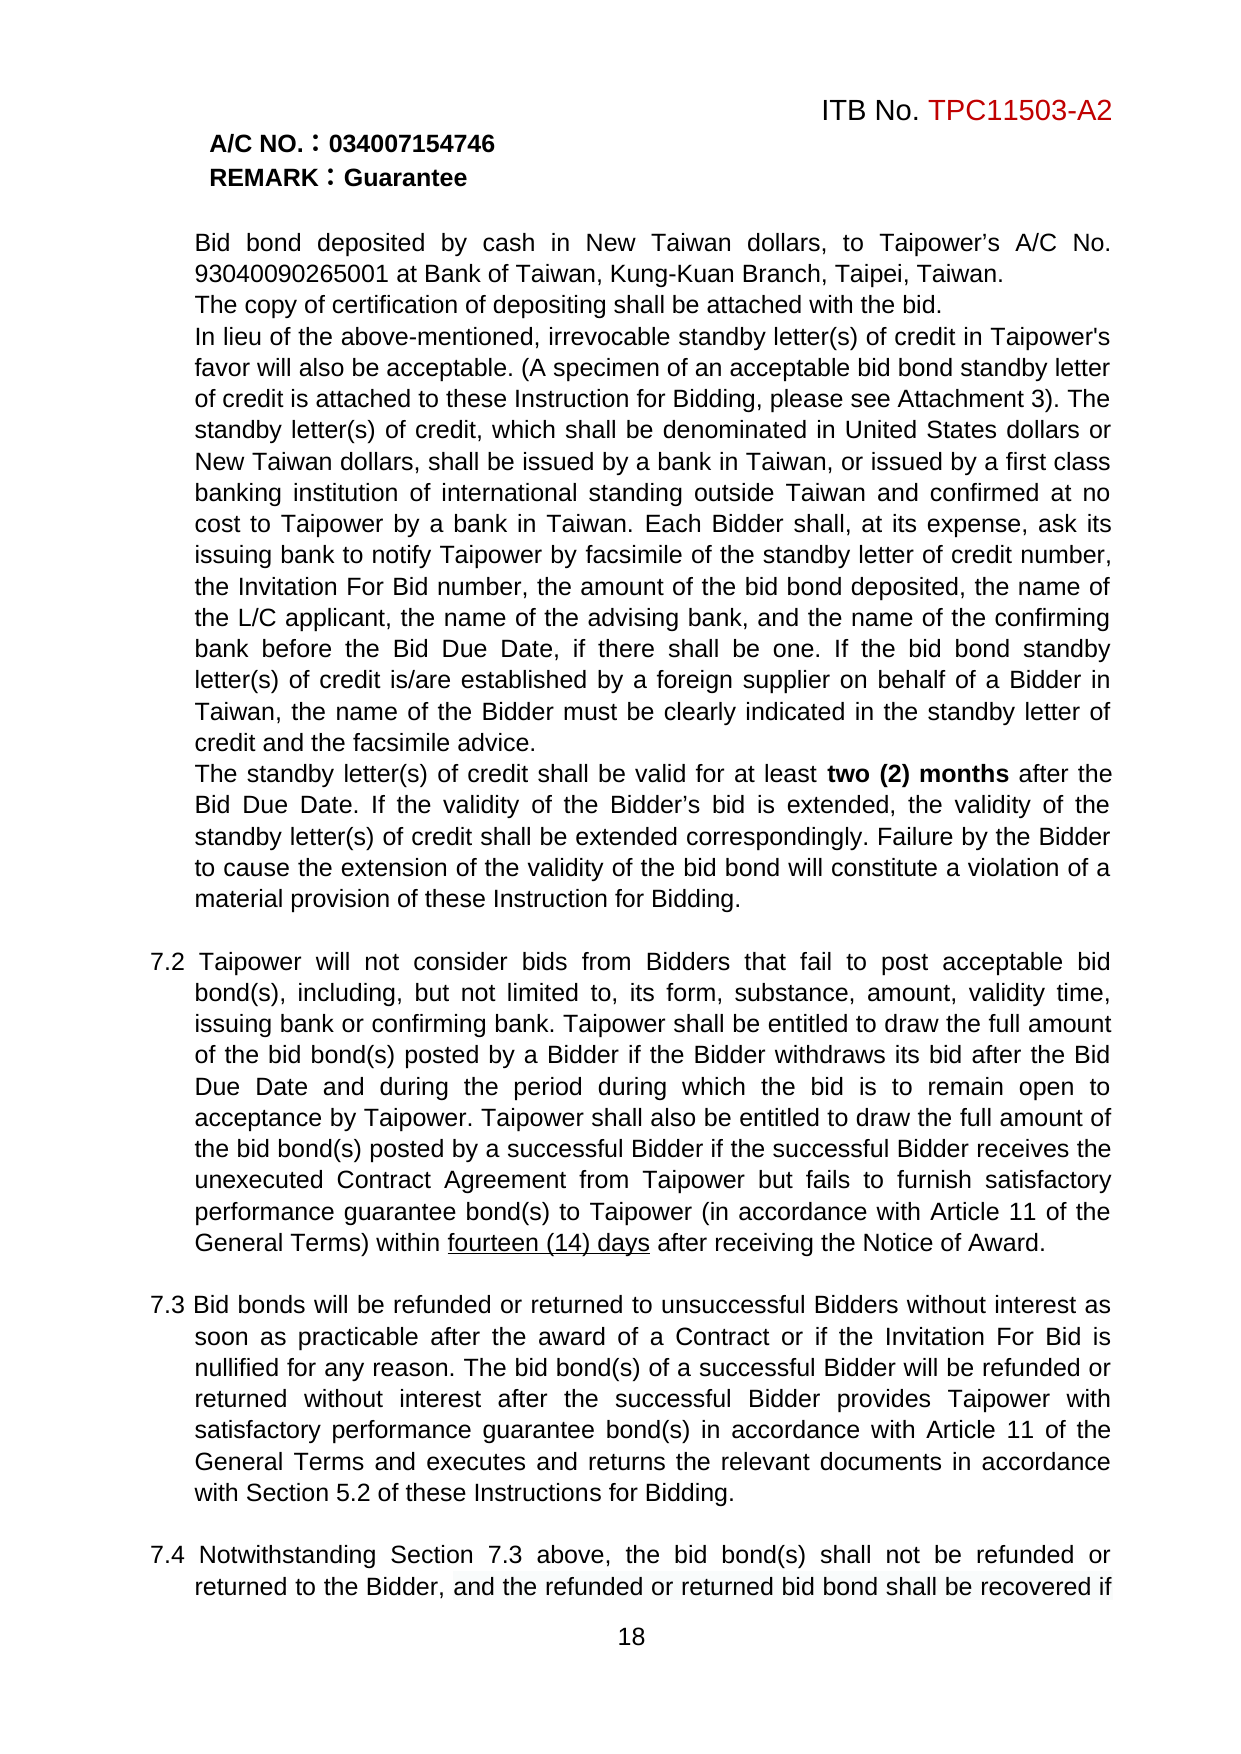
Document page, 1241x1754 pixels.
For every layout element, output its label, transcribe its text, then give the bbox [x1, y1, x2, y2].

text The copy of certification of depositing shall be attached with the bid. [194, 289, 1113, 320]
text 7.3 Bid bonds will be refunded or returned to unsuccessful Bidders without interest as soon as practicable after the award of a Contract or if the Invitation For Bid is nullified for any reason. The bid bond(s) of a successful Bidder will be refunded or returned without interest after the successful Bidder provides Taipower with satisfactory performance guarantee bond(s) in accordance with Article 11 of the General Terms and executes and returns the relevant documents in accordance with Section 5.2 of these Instructions for Bidding. [150, 1289, 1113, 1507]
text REMARK：Guarantee [150, 159, 1099, 193]
text 7.4 Notwithstanding Section 7.3 above, the bid bond(s) shall not be refunded or returned to the Bidder, and the refunded or returned bid bond shall be recovered if [150, 1539, 1113, 1601]
text 7.2 Taipower will not consider bids from Bidders that fail to post acceptable bid bond(s), including, but not limited to, its form, substance, amount, validity time, issuing bank or confirming bank. Taipower shall be entitled to draw the full amount of the bid bond(s) posted by a Bidder if the Bidder withdraws its bid after the Bid Due Date and during the period during which the bid is to remain open to acceptance by Taipower. Taipower shall also be entitled to draw the full amount of the bid bond(s) posted by a successful Bidder if the successful Bidder receives the unexecuted Contract Agreement from Taipower but fails to furnish satisfactory performance guarantee bond(s) to Taipower (in accordance with Article 11 of the General Terms) within fourteen (14) days after receiving the Notice of Award. [150, 945, 1113, 1257]
text In lieu of the above-mentioned, irrevocable standby letter(s) of credit in Taipower's favor will also be acceptable. (A specimen of an acceptable bid bond standby letter of credit is attached to these Instruction for Bidding, please see Attachment 3). The standby letter(s) of credit, which shall be denominated in United States dollars or New Taiwan dollars, shall be issued by a bank in Taiwan, or issued by a first class banking institution of international standing outside Taiwan and confirmed at no cost to Taipower by a bank in Taiwan. Each Bidder shall, at its expense, ask its issuing bank to notify Taipower by facsimile of the standby letter of credit number, the Invitation For Bid number, the amount of the bid bond deposited, the name of the L/C applicant, the name of the advising bank, and the name of the confirming bank before the Bid Due Date, if there shall be one. If the bid bond standby letter(s) of credit is/are established by a foreign supplier on behalf of a Bidder in Taiwan, the name of the Bidder must be clearly indicated in the standby letter of credit and the facsimile advice. [194, 320, 1113, 757]
text Bid bond deposited by cash in New Taiwan dollars, to Taipower’s A/C No. 93040090265001 at Bank of Taiwan, Kung-Kuan Branch, Taipei, Taiwan. [194, 226, 1113, 289]
text The standby letter(s) of credit shall be valid for at least two (2) months after the Bid Due Date. If the validity of the Bidder’s bid is extended, the validity of the standby letter(s) of credit shall be extended correspondingly. Failure by the Bidder to cause the extension of the validity of the bid bond will constitute a violation of a material provision of these Instruction for Bidding. [194, 757, 1113, 914]
text A/C NO.：034007154746 [150, 126, 1099, 159]
